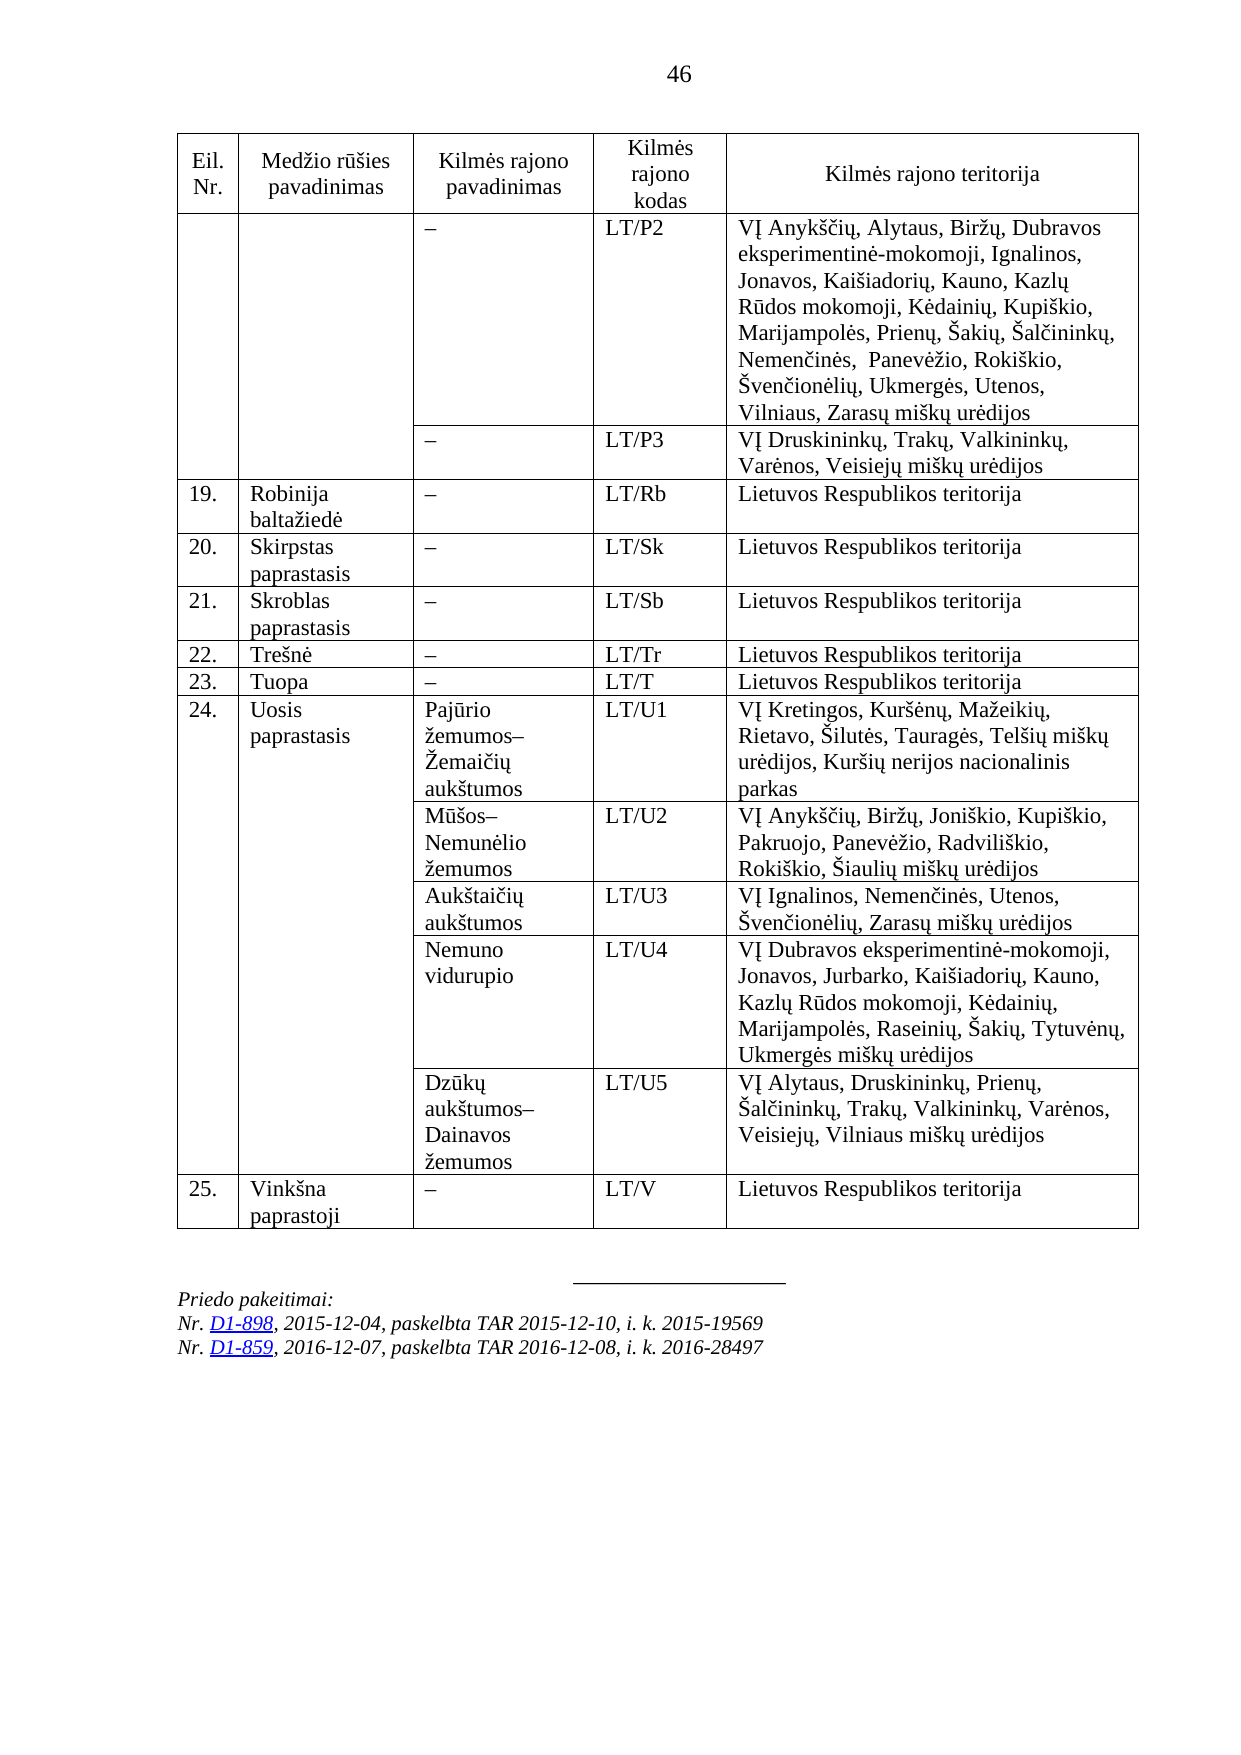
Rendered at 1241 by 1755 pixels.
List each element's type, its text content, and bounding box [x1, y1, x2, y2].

table_cell 20. [178, 534, 238, 586]
table_cell VĮ Anykščių, Biržų, Joniškio, Kupiškio, Pakruojo, Panevėžio, Radviliškio, Rokiškio, Šiaulių miškų urėdijos [727, 802, 1138, 881]
text Priedo pakeitimai: [177, 1287, 1181, 1311]
table_cell 21. [178, 587, 238, 640]
table_cell Trešnė [239, 641, 413, 667]
table_cell – [414, 480, 593, 532]
table_cell Pajūrio žemumos–Žemaičių aukštumos [414, 696, 593, 801]
table_cell LT/T [594, 668, 726, 695]
table_cell LT/V [594, 1175, 726, 1228]
table_cell LT/Tr [594, 641, 726, 667]
table_cell [239, 214, 413, 479]
table_cell LT/Sk [594, 534, 726, 586]
table_cell 22. [178, 641, 238, 667]
text Nr. D1-898, 2015-12-04, paskelbta TAR 2015-12-10, i. k. 2015-19569 [177, 1311, 1181, 1335]
table_cell Nemuno vidurupio [414, 936, 593, 1068]
table_cell Tuopa [239, 668, 413, 695]
table_cell LT/P2 [594, 214, 726, 425]
table_cell – [414, 1175, 593, 1228]
table_cell Uosis paprastasis [239, 696, 413, 1174]
table_header Kilmės rajono kodas [594, 134, 726, 213]
table_cell VĮ Druskininkų, Trakų, Valkininkų, Varėnos, Veisiejų miškų urėdijos [727, 426, 1138, 479]
table_cell LT/U3 [594, 882, 726, 935]
table_header Kilmės rajono pavadinimas [414, 134, 593, 213]
table_cell Lietuvos Respublikos teritorija [727, 534, 1138, 586]
table_cell LT/Sb [594, 587, 726, 640]
table_cell Skroblas paprastasis [239, 587, 413, 640]
table_cell Lietuvos Respublikos teritorija [727, 641, 1138, 667]
text Nr. D1-859, 2016-12-07, paskelbta TAR 2016-12-08, i. k. 2016-28497 [177, 1335, 1181, 1359]
table_cell LT/U2 [594, 802, 726, 881]
table_cell Mūšos–Nemunėlio žemumos [414, 802, 593, 881]
table_cell – [414, 534, 593, 586]
table_cell – [414, 426, 593, 479]
table_header Medžio rūšies pavadinimas [239, 134, 413, 213]
table_cell Lietuvos Respublikos teritorija [727, 480, 1138, 532]
table_cell – [414, 587, 593, 640]
table_cell – [414, 668, 593, 695]
table_cell LT/U5 [594, 1069, 726, 1174]
table_cell Vinkšna paprastoji [239, 1175, 413, 1228]
table_cell Skirpstas paprastasis [239, 534, 413, 586]
table_cell Robinija baltažiedė [239, 480, 413, 532]
table_cell Lietuvos Respublikos teritorija [727, 668, 1138, 695]
table_cell VĮ Anykščių, Alytaus, Biržų, Dubravos eksperimentinė-mokomoji, Ignalinos, Jonavos, Kaišiadorių, Kauno, Kazlų Rūdos mokomoji, Kėdainių, Kupiškio, Marijampolės, Prienų, Šakių, Šalčininkų, Nemenčinės, Panevėžio, Rokiškio, Švenčionėlių, Ukmergės, Utenos, Vilniaus, Zarasų miškų urėdijos [727, 214, 1138, 425]
table_cell Lietuvos Respublikos teritorija [727, 587, 1138, 640]
table_cell 24. [178, 696, 238, 1174]
table_cell – [414, 641, 593, 667]
table_cell LT/U4 [594, 936, 726, 1068]
table_cell VĮ Dubravos eksperimentinė-mokomoji, Jonavos, Jurbarko, Kaišiadorių, Kauno, Kazlų Rūdos mokomoji, Kėdainių, Marijampolės, Raseinių, Šakių, Tytuvėnų, Ukmergės miškų urėdijos [727, 936, 1138, 1068]
table_cell – [414, 214, 593, 425]
table_cell Lietuvos Respublikos teritorija [727, 1175, 1138, 1228]
table_cell 23. [178, 668, 238, 695]
table_cell VĮ Alytaus, Druskininkų, Prienų, Šalčininkų, Trakų, Valkininkų, Varėnos, Veisiejų, Vilniaus miškų urėdijos [727, 1069, 1138, 1174]
table_cell VĮ Kretingos, Kuršėnų, Mažeikių, Rietavo, Šilutės, Tauragės, Telšių miškų urėdijos, Kuršių nerijos nacionalinis parkas [727, 696, 1138, 801]
table_cell 25. [178, 1175, 238, 1228]
text _________________ [177, 1258, 1181, 1287]
table_cell VĮ Ignalinos, Nemenčinės, Utenos, Švenčionėlių, Zarasų miškų urėdijos [727, 882, 1138, 935]
table_cell Aukštaičių aukštumos [414, 882, 593, 935]
table_header Kilmės rajono teritorija [727, 134, 1138, 213]
table_cell [178, 214, 238, 479]
table_cell Dzūkų aukštumos–Dainavos žemumos [414, 1069, 593, 1174]
table_cell LT/P3 [594, 426, 726, 479]
table_header Eil. Nr. [178, 134, 238, 213]
table_cell 19. [178, 480, 238, 532]
table_cell LT/Rb [594, 480, 726, 532]
table_cell LT/U1 [594, 696, 726, 801]
